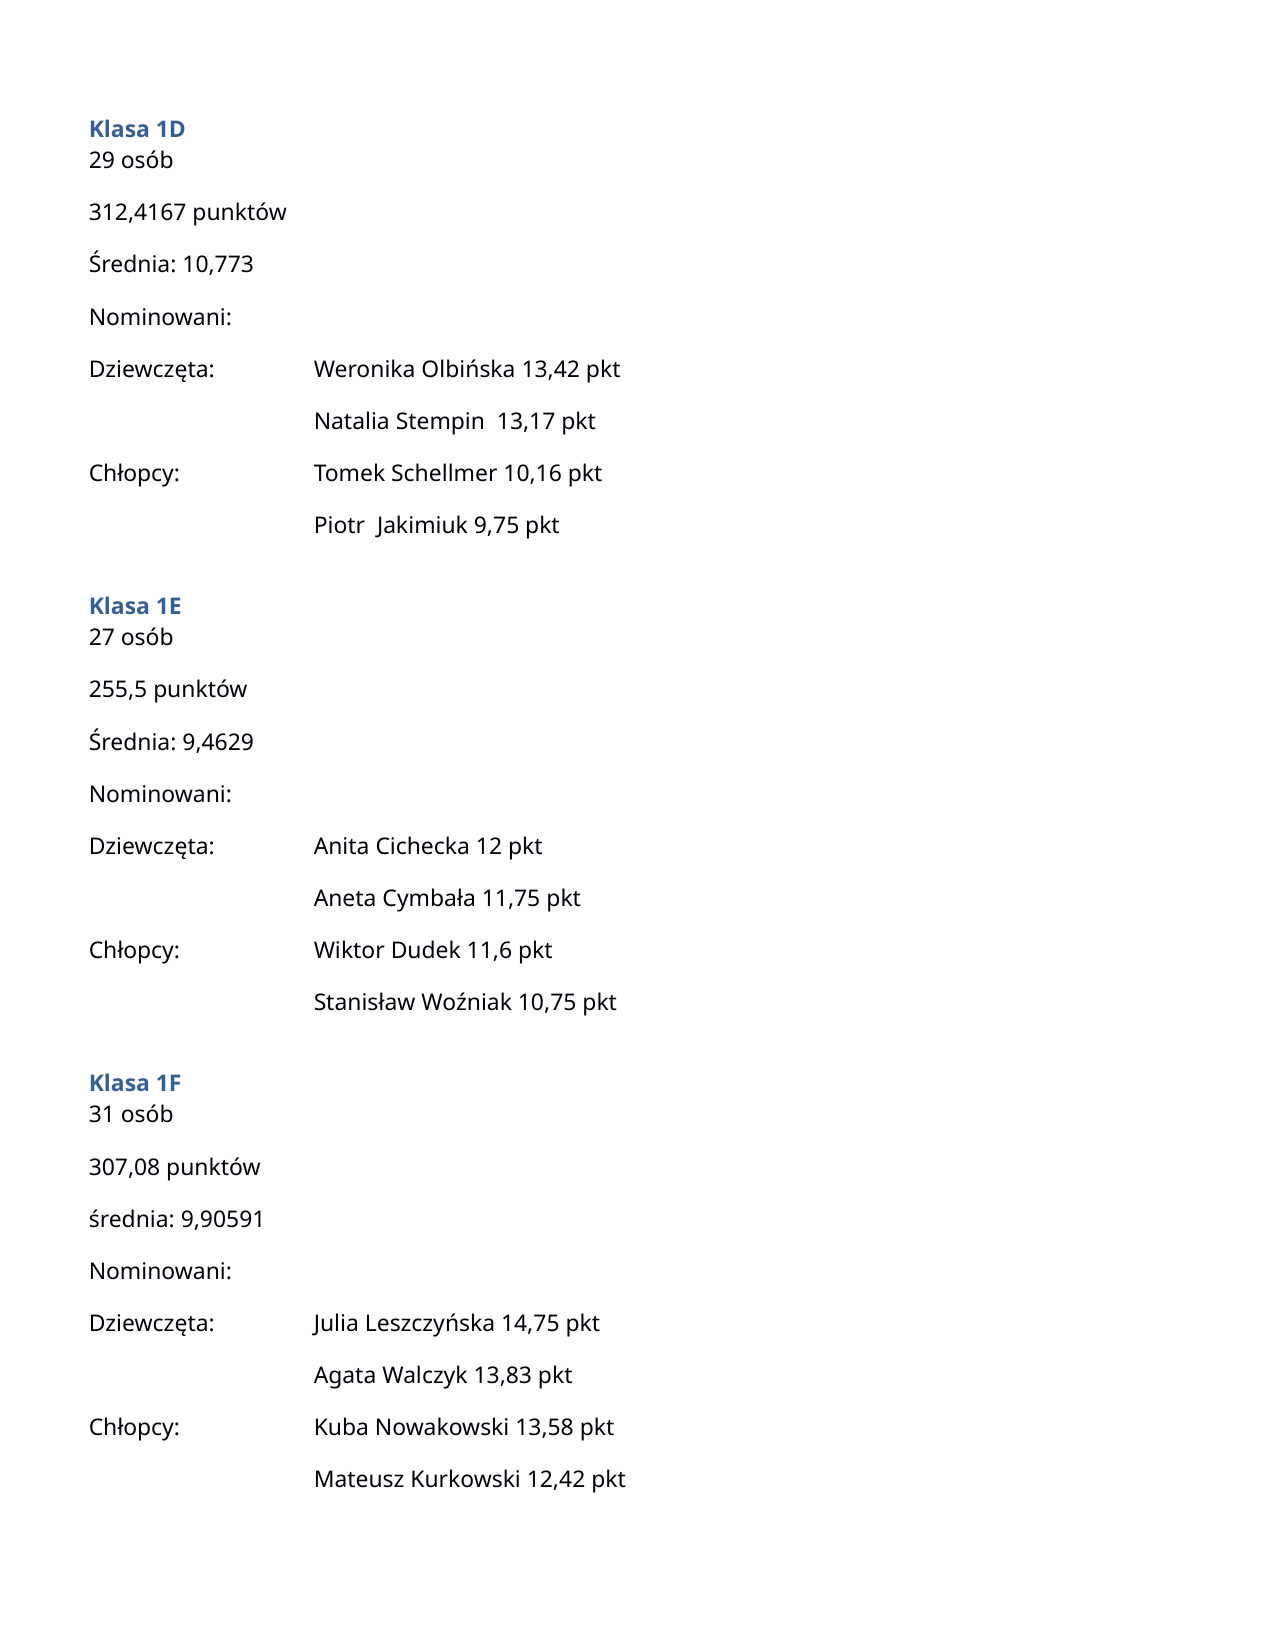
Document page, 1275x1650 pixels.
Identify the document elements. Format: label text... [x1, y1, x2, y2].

text Chłopcy: Wiktor Dudek 11,6 pkt [88, 934, 1186, 965]
text 27 osób [88, 621, 1186, 653]
subtitle Klasa 1F [88, 1067, 1186, 1098]
text Nominowani: [88, 778, 1186, 809]
text Stanisław Woźniak 10,75 pkt [88, 986, 1186, 1017]
text Chłopcy: Tomek Schellmer 10,16 pkt [88, 457, 1186, 488]
text Dziewczęta: Weronika Olbińska 13,42 pkt [88, 353, 1186, 384]
subtitle Klasa 1E [88, 590, 1186, 621]
text 255,5 punktów [88, 673, 1186, 705]
subtitle Klasa 1D [88, 113, 1186, 144]
text Natalia Stempin 13,17 pkt [88, 405, 1186, 436]
text Dziewczęta: Julia Leszczyńska 14,75 pkt [88, 1307, 1186, 1338]
text średnia: 9,90591 [88, 1203, 1186, 1234]
text 29 osób [88, 144, 1186, 176]
text 31 osób [88, 1098, 1186, 1130]
text 307,08 punktów [88, 1151, 1186, 1182]
text Średnia: 9,4629 [88, 726, 1186, 757]
text 312,4167 punktów [88, 196, 1186, 228]
text Mateusz Kurkowski 12,42 pkt [88, 1463, 1186, 1494]
text Średnia: 10,773 [88, 248, 1186, 280]
text Agata Walczyk 13,83 pkt [238, 1359, 1186, 1390]
text Dziewczęta: Anita Cichecka 12 pkt [88, 830, 1186, 861]
text Piotr Jakimiuk 9,75 pkt [88, 509, 1186, 540]
text Nominowani: [88, 301, 1186, 332]
text Nominowani: [88, 1255, 1186, 1286]
text Aneta Cymbała 11,75 pkt [88, 882, 1186, 913]
text Chłopcy: Kuba Nowakowski 13,58 pkt [88, 1411, 1186, 1442]
